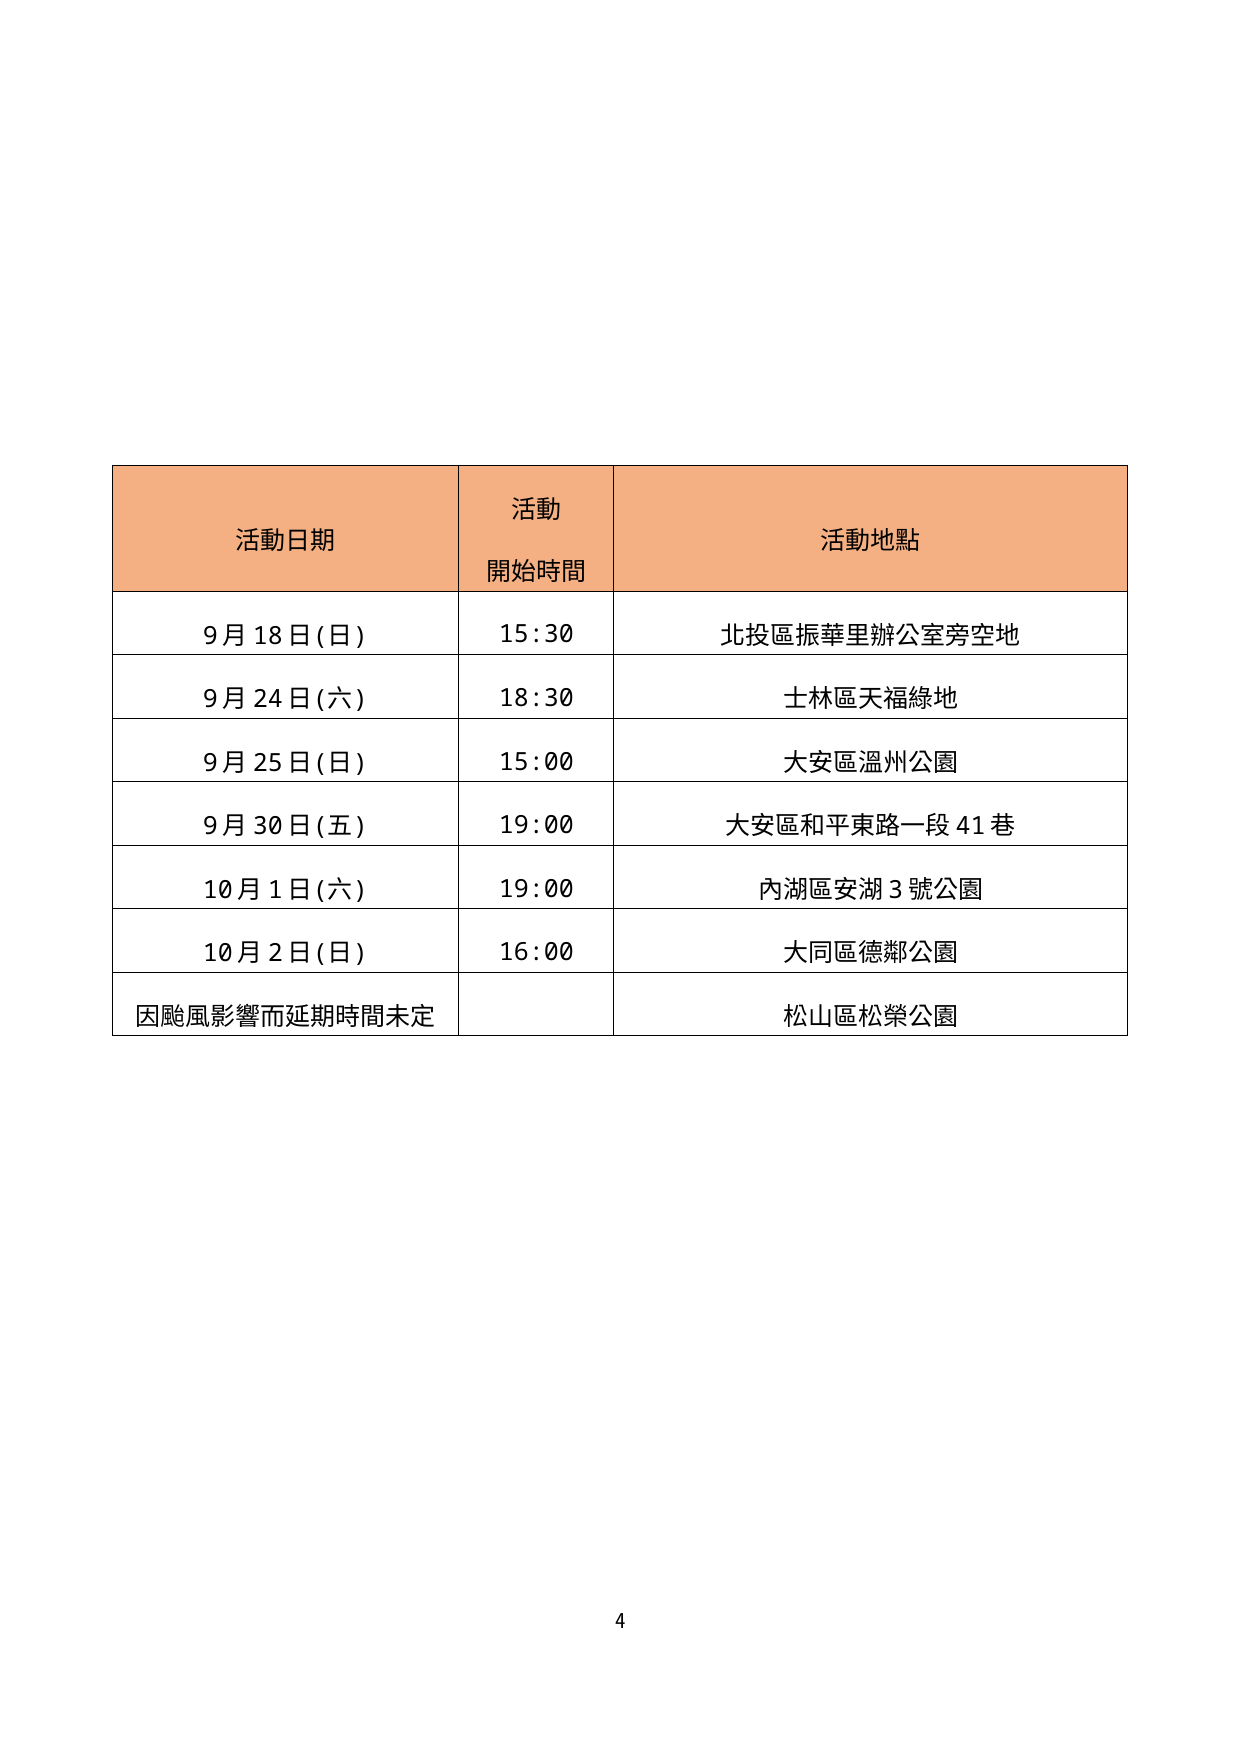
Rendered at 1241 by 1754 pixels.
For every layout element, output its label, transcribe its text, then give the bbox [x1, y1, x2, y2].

table_cell 大安區和平東路一段41巷 [614, 782, 1127, 845]
table_cell 大安區溫州公園 [614, 719, 1127, 781]
table_cell 士林區天福綠地 [614, 655, 1127, 718]
table_cell 18:30 [459, 655, 613, 718]
table_cell 內湖區安湖3號公園 [614, 846, 1127, 908]
table_cell 9月18日(日) [113, 592, 458, 654]
table_cell 19:00 [459, 782, 613, 845]
table_cell [459, 973, 613, 1035]
table_cell 19:00 [459, 846, 613, 908]
table_cell 松山區松榮公園 [614, 973, 1127, 1035]
table_cell 15:30 [459, 592, 613, 654]
table_cell 9月24日(六) [113, 655, 458, 718]
table_cell 北投區振華里辦公室旁空地 [614, 592, 1127, 654]
table_cell 15:00 [459, 719, 613, 781]
table_cell 大同區德鄰公園 [614, 909, 1127, 972]
table_cell 9月25日(日) [113, 719, 458, 781]
table_cell 因颱風影響而延期時間未定 [113, 973, 458, 1035]
table_header 活動日期 [113, 466, 458, 591]
table_cell 10月2日(日) [113, 909, 458, 972]
table_cell 16:00 [459, 909, 613, 972]
table_cell 10月1日(六) [113, 846, 458, 908]
table_header 活動 開始時間 [459, 466, 613, 591]
table_header 活動地點 [614, 466, 1127, 591]
table_cell 9月30日(五) [113, 782, 458, 845]
